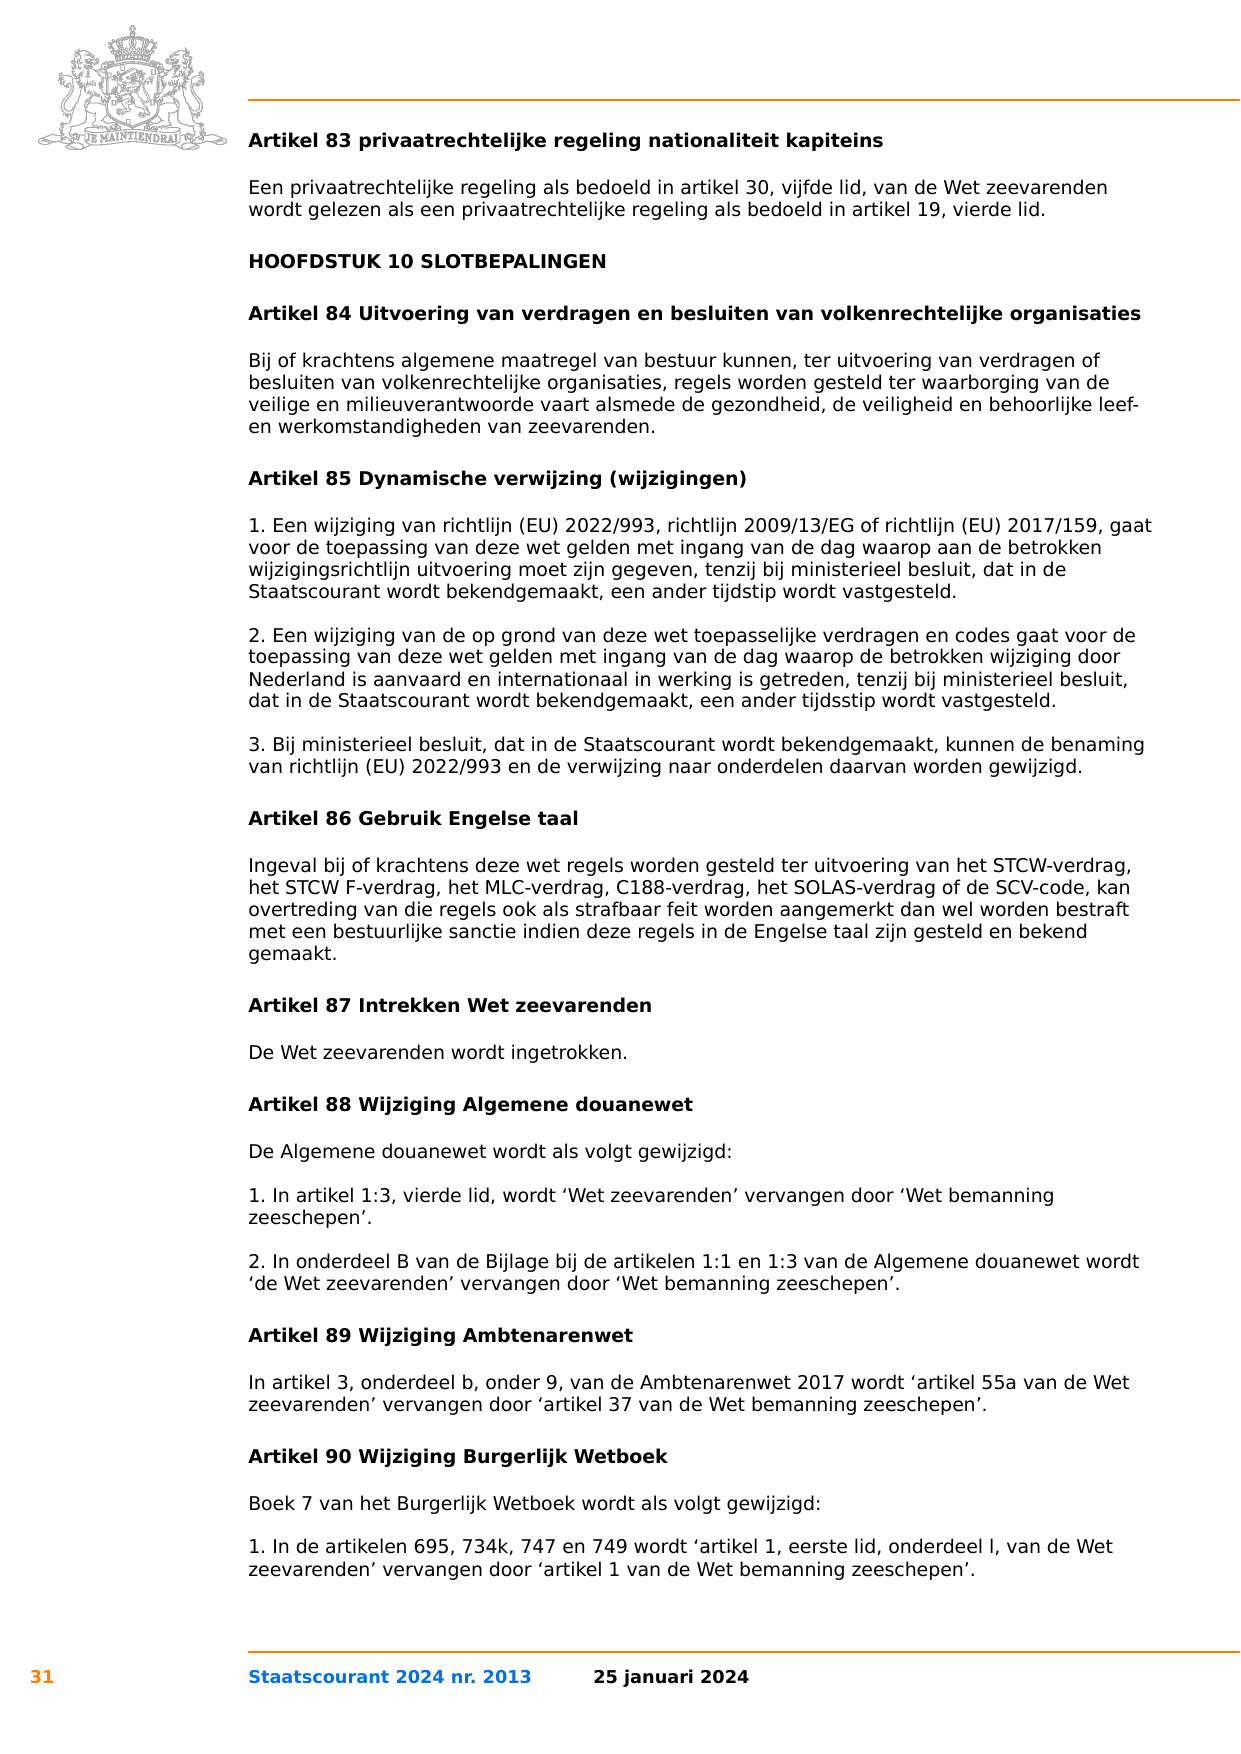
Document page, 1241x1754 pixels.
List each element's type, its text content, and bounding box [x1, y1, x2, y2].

text 3. Bij ministerieel besluit, dat in de Staatscourant wordt bekendgemaakt, kunnen de benaming van richtlijn (EU) 2022/993 en de verwijzing naar onderdelen daarvan worden gewijzigd. [248, 734, 1163, 778]
text 2. In onderdeel B van de Bijlage bij de artikelen 1:1 en 1:3 van de Algemene douanewet wordt ‘de Wet zeevarenden’ vervangen door ‘Wet bemanning zeeschepen’. [248, 1251, 1163, 1295]
text 2. Een wijziging van de op grond van deze wet toepasselijke verdragen en codes gaat voor de toepassing van deze wet gelden met ingang van de dag waarop de betrokken wijziging door Nederland is aanvaard en internationaal in werking is getreden, tenzij bij ministerieel besluit, dat in de Staatscourant wordt bekendgemaakt, een ander tijdsstip wordt vastgesteld. [248, 624, 1163, 712]
subtitle Artikel 88 Wijziging Algemene douanewet [248, 1094, 1163, 1116]
text Boek 7 van het Burgerlijk Wetboek wordt als volgt gewijzigd: [248, 1493, 1163, 1514]
subtitle Artikel 83 privaatrechtelijke regeling nationaliteit kapiteins [248, 130, 1163, 152]
text 1. In artikel 1:3, vierde lid, wordt ‘Wet zeevarenden’ vervangen door ‘Wet bemanning zeeschepen’. [248, 1185, 1163, 1229]
text De Algemene douanewet wordt als volgt gewijzigd: [248, 1141, 1163, 1163]
subtitle Artikel 90 Wijziging Burgerlijk Wetboek [248, 1446, 1163, 1468]
subtitle Artikel 87 Intrekken Wet zeevarenden [248, 995, 1163, 1017]
subtitle Artikel 85 Dynamische verwijzing (wijzigingen) [248, 468, 1163, 490]
text Bij of krachtens algemene maatregel van bestuur kunnen, ter uitvoering van verdragen of besluiten van volkenrechtelijke organisaties, regels worden gesteld ter waarborging van de veilige en milieuverantwoorde vaart alsmede de gezondheid, de veiligheid en behoorlijke leef- en werkomstandigheden van zeevarenden. [248, 350, 1163, 438]
text In artikel 3, onderdeel b, onder 9, van de Ambtenarenwet 2017 wordt ‘artikel 55a van de Wet zeevarenden’ vervangen door ‘artikel 37 van de Wet bemanning zeeschepen’. [248, 1372, 1163, 1416]
text 1. Een wijziging van richtlijn (EU) 2022/993, richtlijn 2009/13/EG of richtlijn (EU) 2017/159, gaat voor de toepassing van deze wet gelden met ingang van de dag waarop aan de betrokken wijzigingsrichtlijn uitvoering moet zijn gegeven, tenzij bij ministerieel besluit, dat in de Staatscourant wordt bekendgemaakt, een ander tijdstip wordt vastgesteld. [248, 515, 1163, 603]
text Een privaatrechtelijke regeling als bedoeld in artikel 30, vijfde lid, van de Wet zeevarenden wordt gelezen als een privaatrechtelijke regeling als bedoeld in artikel 19, vierde lid. [248, 177, 1163, 221]
text Ingeval bij of krachtens deze wet regels worden gesteld ter uitvoering van het STCW-verdrag, het STCW F-verdrag, het MLC-verdrag, C188-verdrag, het SOLAS-verdrag of de SCV-code, kan overtreding van die regels ook als strafbaar feit worden aangemerkt dan wel worden bestraft met een bestuurlijke sanctie indien deze regels in de Engelse taal zijn gesteld en bekend gemaakt. [248, 855, 1163, 965]
subtitle Artikel 84 Uitvoering van verdragen en besluiten van volkenrechtelijke organisaties [248, 303, 1163, 325]
subtitle Artikel 86 Gebruik Engelse taal [248, 808, 1163, 830]
subtitle Artikel 89 Wijziging Ambtenarenwet [248, 1325, 1163, 1347]
subtitle HOOFDSTUK 10 SLOTBEPALINGEN [248, 251, 1163, 273]
text 1. In de artikelen 695, 734k, 747 en 749 wordt ‘artikel 1, eerste lid, onderdeel l, van de Wet zeevarenden’ vervangen door ‘artikel 1 van de Wet bemanning zeeschepen’. [248, 1536, 1163, 1580]
picture [38, 25, 227, 150]
text De Wet zeevarenden wordt ingetrokken. [248, 1042, 1163, 1064]
